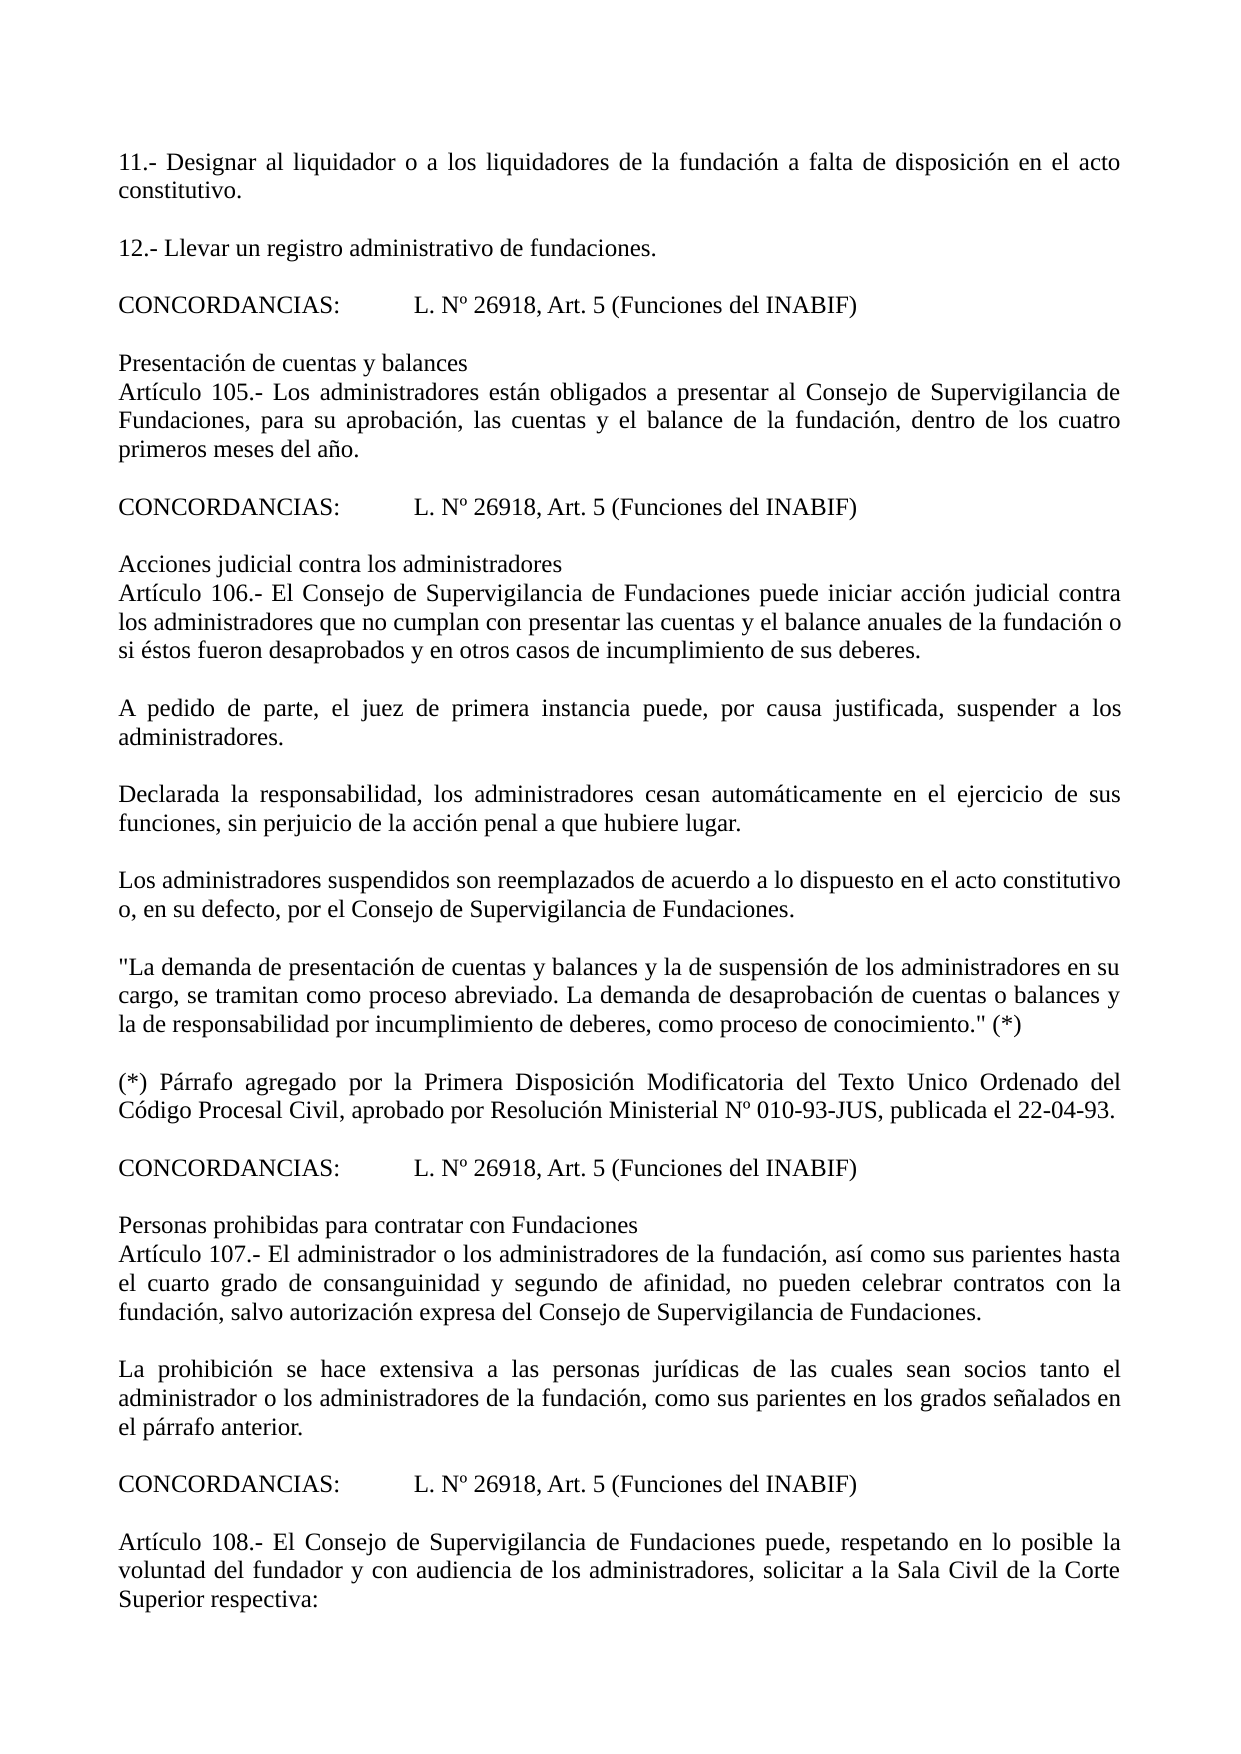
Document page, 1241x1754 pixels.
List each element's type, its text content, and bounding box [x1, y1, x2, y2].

text Artículo 108.- El Consejo de Supervigilancia de Fundaciones puede, respetando en lo posible la voluntad del fundador y con audiencia de los administradores, solicitar a la Sala Civil de la Corte Superior respectiva: [118, 1527, 1122, 1613]
text (*) Párrafo agregado por la Primera Disposición Modificatoria del Texto Unico Ordenado del Código Procesal Civil, aprobado por Resolución Ministerial Nº 010-93-JUS, publicada el 22-04-93. [118, 1067, 1122, 1124]
text Acciones judicial contra los administradores [118, 549, 1122, 578]
text CONCORDANCIAS: L. Nº 26918, Art. 5 (Funciones del INABIF) [118, 1153, 1122, 1182]
text Declarada la responsabilidad, los administradores cesan automáticamente en el ejercicio de sus funciones, sin perjuicio de la acción penal a que hubiere lugar. [118, 779, 1122, 837]
text Artículo 107.- El administrador o los administradores de la fundación, así como sus parientes hasta el cuarto grado de consanguinidad y segundo de afinidad, no pueden celebrar contratos con la fundación, salvo autorización expresa del Consejo de Supervigilancia de Fundaciones. [118, 1239, 1122, 1326]
text 11.- Designar al liquidador o a los liquidadores de la fundación a falta de disposición en el acto constitutivo. [118, 147, 1122, 204]
text "La demanda de presentación de cuentas y balances y la de suspensión de los administradores en su cargo, se tramitan como proceso abreviado. La demanda de desaprobación de cuentas o balances y la de responsabilidad por incumplimiento de deberes, como proceso de conocimiento." (*) [118, 952, 1122, 1038]
text CONCORDANCIAS: L. Nº 26918, Art. 5 (Funciones del INABIF) [118, 492, 1122, 521]
text Personas prohibidas para contratar con Fundaciones [118, 1211, 1122, 1239]
text A pedido de parte, el juez de primera instancia puede, por causa justificada, suspender a los administradores. [118, 693, 1122, 751]
text CONCORDANCIAS: L. Nº 26918, Art. 5 (Funciones del INABIF) [118, 1469, 1122, 1498]
text 12.- Llevar un registro administrativo de fundaciones. [118, 233, 1122, 262]
text Los administradores suspendidos son reemplazados de acuerdo a lo dispuesto en el acto constitutivo o, en su defecto, por el Consejo de Supervigilancia de Fundaciones. [118, 866, 1122, 923]
text CONCORDANCIAS: L. Nº 26918, Art. 5 (Funciones del INABIF) [118, 291, 1122, 319]
text Presentación de cuentas y balances [118, 348, 1122, 377]
text La prohibición se hace extensiva a las personas jurídicas de las cuales sean socios tanto el administrador o los administradores de la fundación, como sus parientes en los grados señalados en el párrafo anterior. [118, 1354, 1122, 1441]
text Artículo 105.- Los administradores están obligados a presentar al Consejo de Supervigilancia de Fundaciones, para su aprobación, las cuentas y el balance de la fundación, dentro de los cuatro primeros meses del año. [118, 377, 1122, 463]
text Artículo 106.- El Consejo de Supervigilancia de Fundaciones puede iniciar acción judicial contra los administradores que no cumplan con presentar las cuentas y el balance anuales de la fundación o si éstos fueron desaprobados y en otros casos de incumplimiento de sus deberes. [118, 578, 1122, 664]
